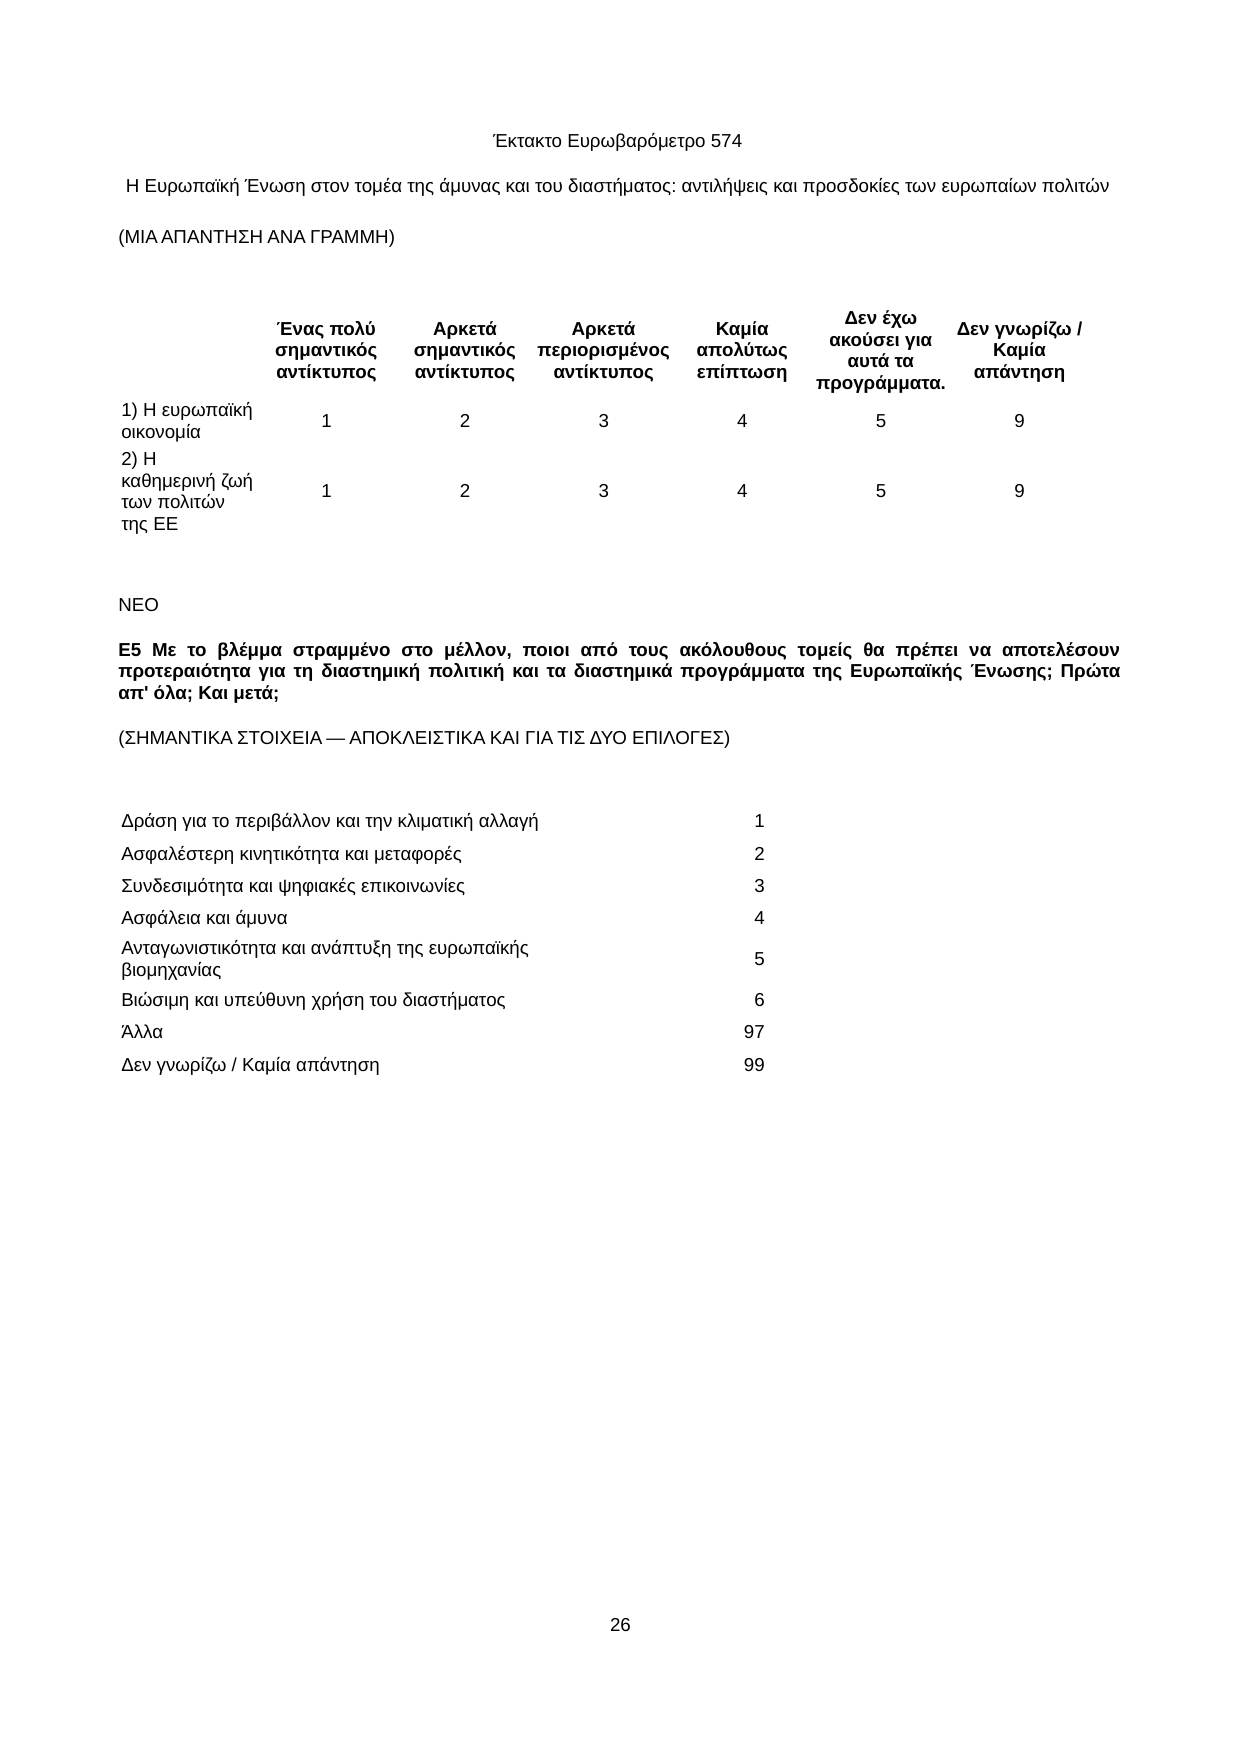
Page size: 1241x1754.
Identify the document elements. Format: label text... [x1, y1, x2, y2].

table_cell 97 [629, 1016, 767, 1048]
table_cell 9 [950, 445, 1089, 537]
table_cell Βιώσιμη και υπεύθυνη χρήση του διαστήματος [118, 983, 629, 1016]
text (ΣΗΜΑΝΤΙΚΑ ΣΤΟΙΧΕΙΑ — ΑΠΟΚΛΕΙΣΤΙΚΑ ΚΑΙ ΓΙΑ ΤΙΣ ΔΥΟ ΕΠΙΛΟΓΕΣ) [118, 726, 1122, 748]
table_cell Άλλα [118, 1016, 629, 1048]
table_cell 2 [395, 396, 534, 445]
table_cell 3 [629, 869, 767, 902]
table_header Ένας πολύ σημαντικός αντίκτυπος [257, 304, 395, 396]
table_cell 4 [673, 396, 811, 445]
table_header 1 [629, 805, 767, 837]
table_cell Δεν γνωρίζω / Καμία απάντηση [118, 1048, 629, 1080]
table_cell 4 [673, 445, 811, 537]
table_header [118, 304, 257, 396]
table_header Αρκετά περιορισμένος αντίκτυπος [534, 304, 673, 396]
table_header Αρκετά σημαντικός αντίκτυπος [395, 304, 534, 396]
table_cell 99 [629, 1048, 767, 1080]
table_header Καμία απολύτως επίπτωση [673, 304, 811, 396]
table_cell 6 [629, 983, 767, 1016]
table_header Δεν έχω ακούσει για αυτά τα προγράμματα. [811, 304, 950, 396]
table_cell 2 [395, 445, 534, 537]
table_cell 1 [257, 396, 395, 445]
table_cell 1) Η ευρωπαϊκή οικονομία [118, 396, 257, 445]
text ΝΕΟ [118, 593, 1122, 615]
table_header Δεν γνωρίζω / Καμία απάντηση [950, 304, 1089, 396]
text Ε5 Με το βλέμμα στραμμένο στο μέλλον, ποιοι από τους ακόλουθους τομείς θα πρέπει να αποτελέσουν προτεραιότητα για τη διαστημική πολιτική και τα διαστημικά προγράμματα της Ευρωπαϊκής Ένωσης; Πρώτα απ' όλα; Και μετά; [118, 638, 1122, 703]
table_cell 3 [534, 396, 673, 445]
table_cell 1 [257, 445, 395, 537]
table_cell 5 [629, 934, 767, 983]
table_cell 4 [629, 902, 767, 934]
table_cell Ανταγωνιστικότητα και ανάπτυξη της ευρωπαϊκής βιομηχανίας [118, 934, 629, 983]
table_cell Ασφάλεια και άμυνα [118, 902, 629, 934]
table_cell 2) Η καθημερινή ζωή των πολιτών της ΕΕ [118, 445, 257, 537]
table_cell 9 [950, 396, 1089, 445]
table_cell 5 [811, 445, 950, 537]
table_cell Συνδεσιμότητα και ψηφιακές επικοινωνίες [118, 869, 629, 902]
table_header Δράση για το περιβάλλον και την κλιματική αλλαγή [118, 805, 629, 837]
table_cell Ασφαλέστερη κινητικότητα και μεταφορές [118, 837, 629, 869]
table_cell 5 [811, 396, 950, 445]
text (ΜΙΑ ΑΠΑΝΤΗΣΗ ΑΝΑ ΓΡΑΜΜΗ) [118, 226, 1122, 247]
table_cell 3 [534, 445, 673, 537]
table_cell 2 [629, 837, 767, 869]
